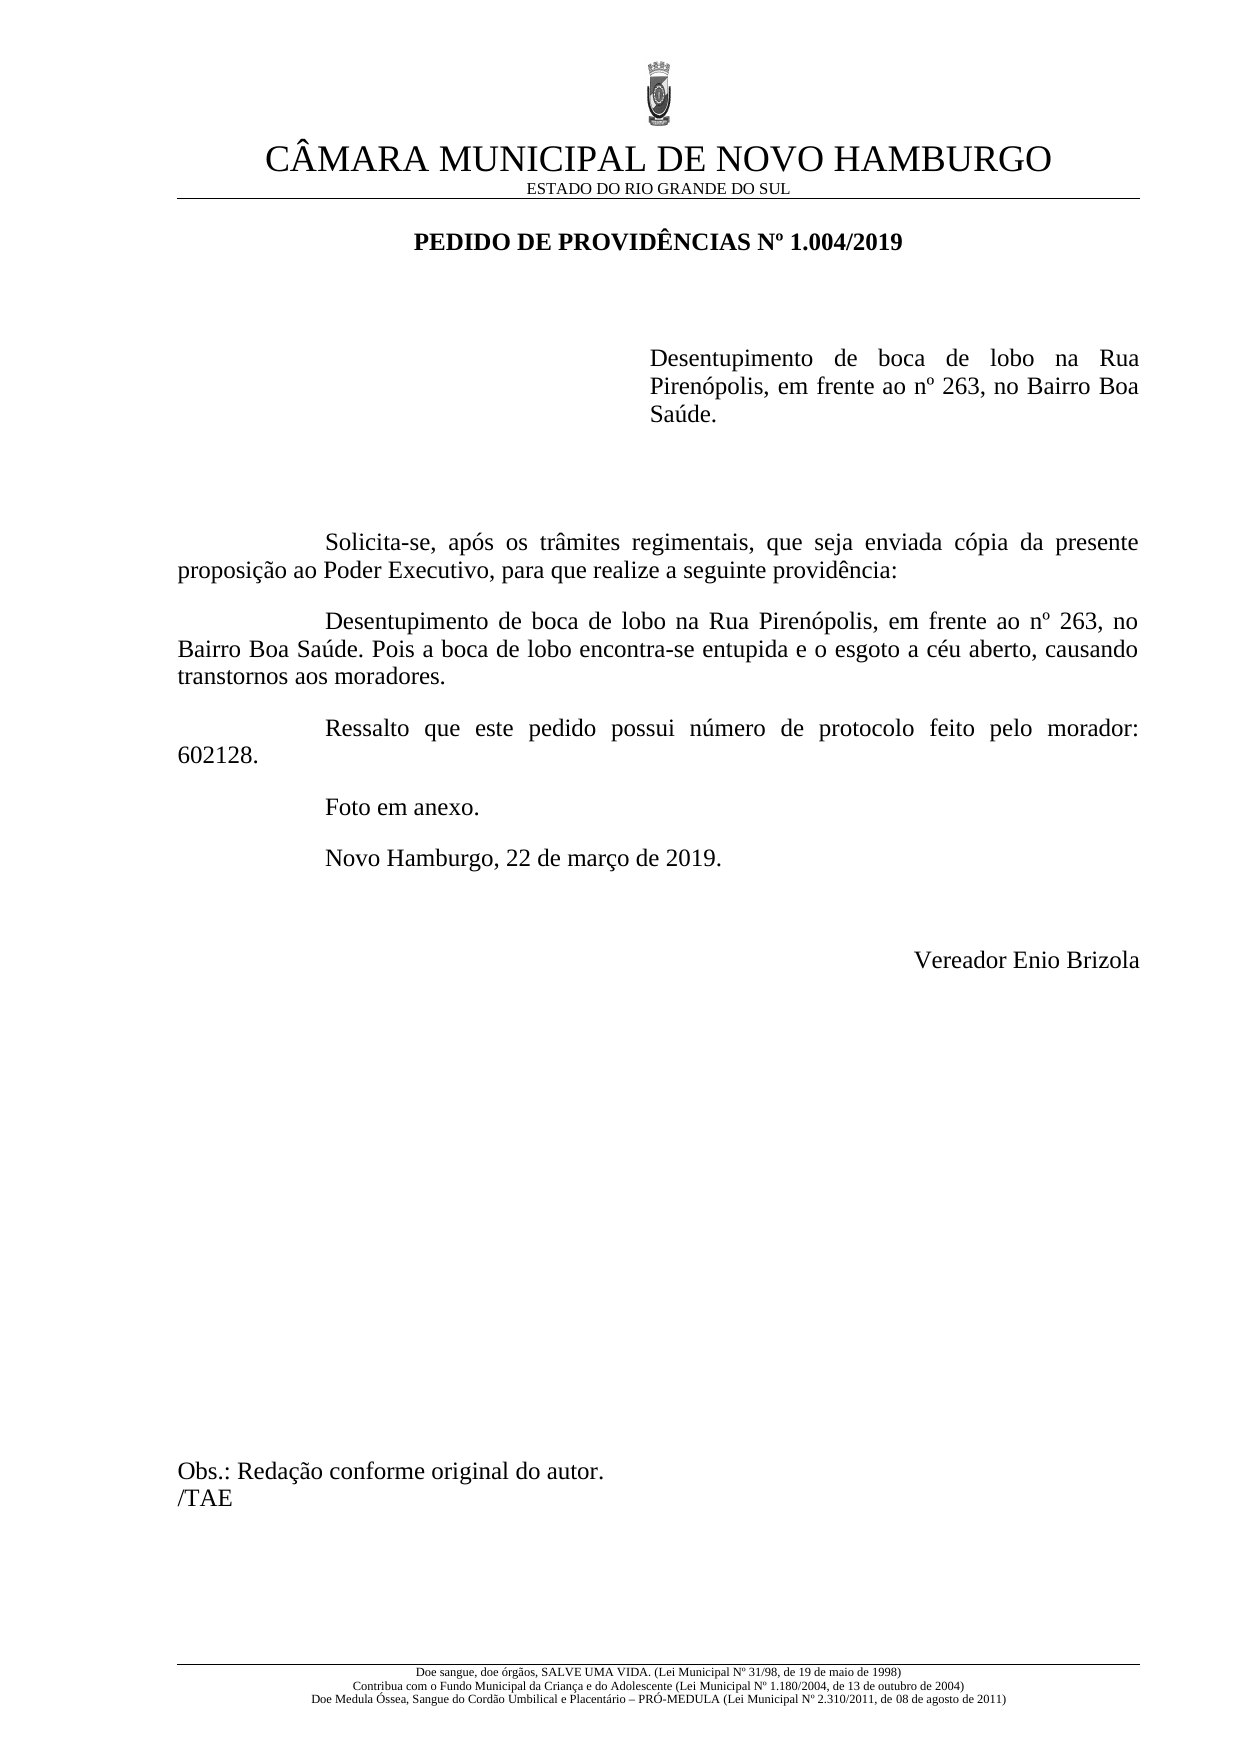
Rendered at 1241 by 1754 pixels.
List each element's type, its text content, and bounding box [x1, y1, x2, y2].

text Obs.: Redação conforme original do autor. [177, 1457, 1140, 1484]
text Desentupimento de boca de lobo na Rua Pirenópolis, em frente ao nº 263, no Bairro Boa Saúde. [649, 344, 1140, 428]
text Foto em anexo. [177, 793, 1140, 820]
text Ressalto que este pedido possui número de protocolo feito pelo morador: 602128. [177, 714, 1140, 769]
text Novo Hamburgo, 22 de março de 2019. [177, 844, 1140, 872]
text PEDIDO DE PROVIDÊNCIAS Nº 1.004/2019 [177, 228, 1140, 256]
text /TAE [177, 1484, 1140, 1512]
text Solicita-se, após os trâmites regimentais, que seja enviada cópia da presente proposição ao Poder Executivo, para que realize a seguinte providência: [177, 528, 1140, 583]
text Desentupimento de boca de lobo na Rua Pirenópolis, em frente ao nº 263, no Bairro Boa Saúde. Pois a boca de lobo encontra-se entupida e o esgoto a céu aberto, causando transtornos aos moradores. [177, 607, 1140, 690]
text Vereador Enio Brizola [177, 946, 1140, 974]
